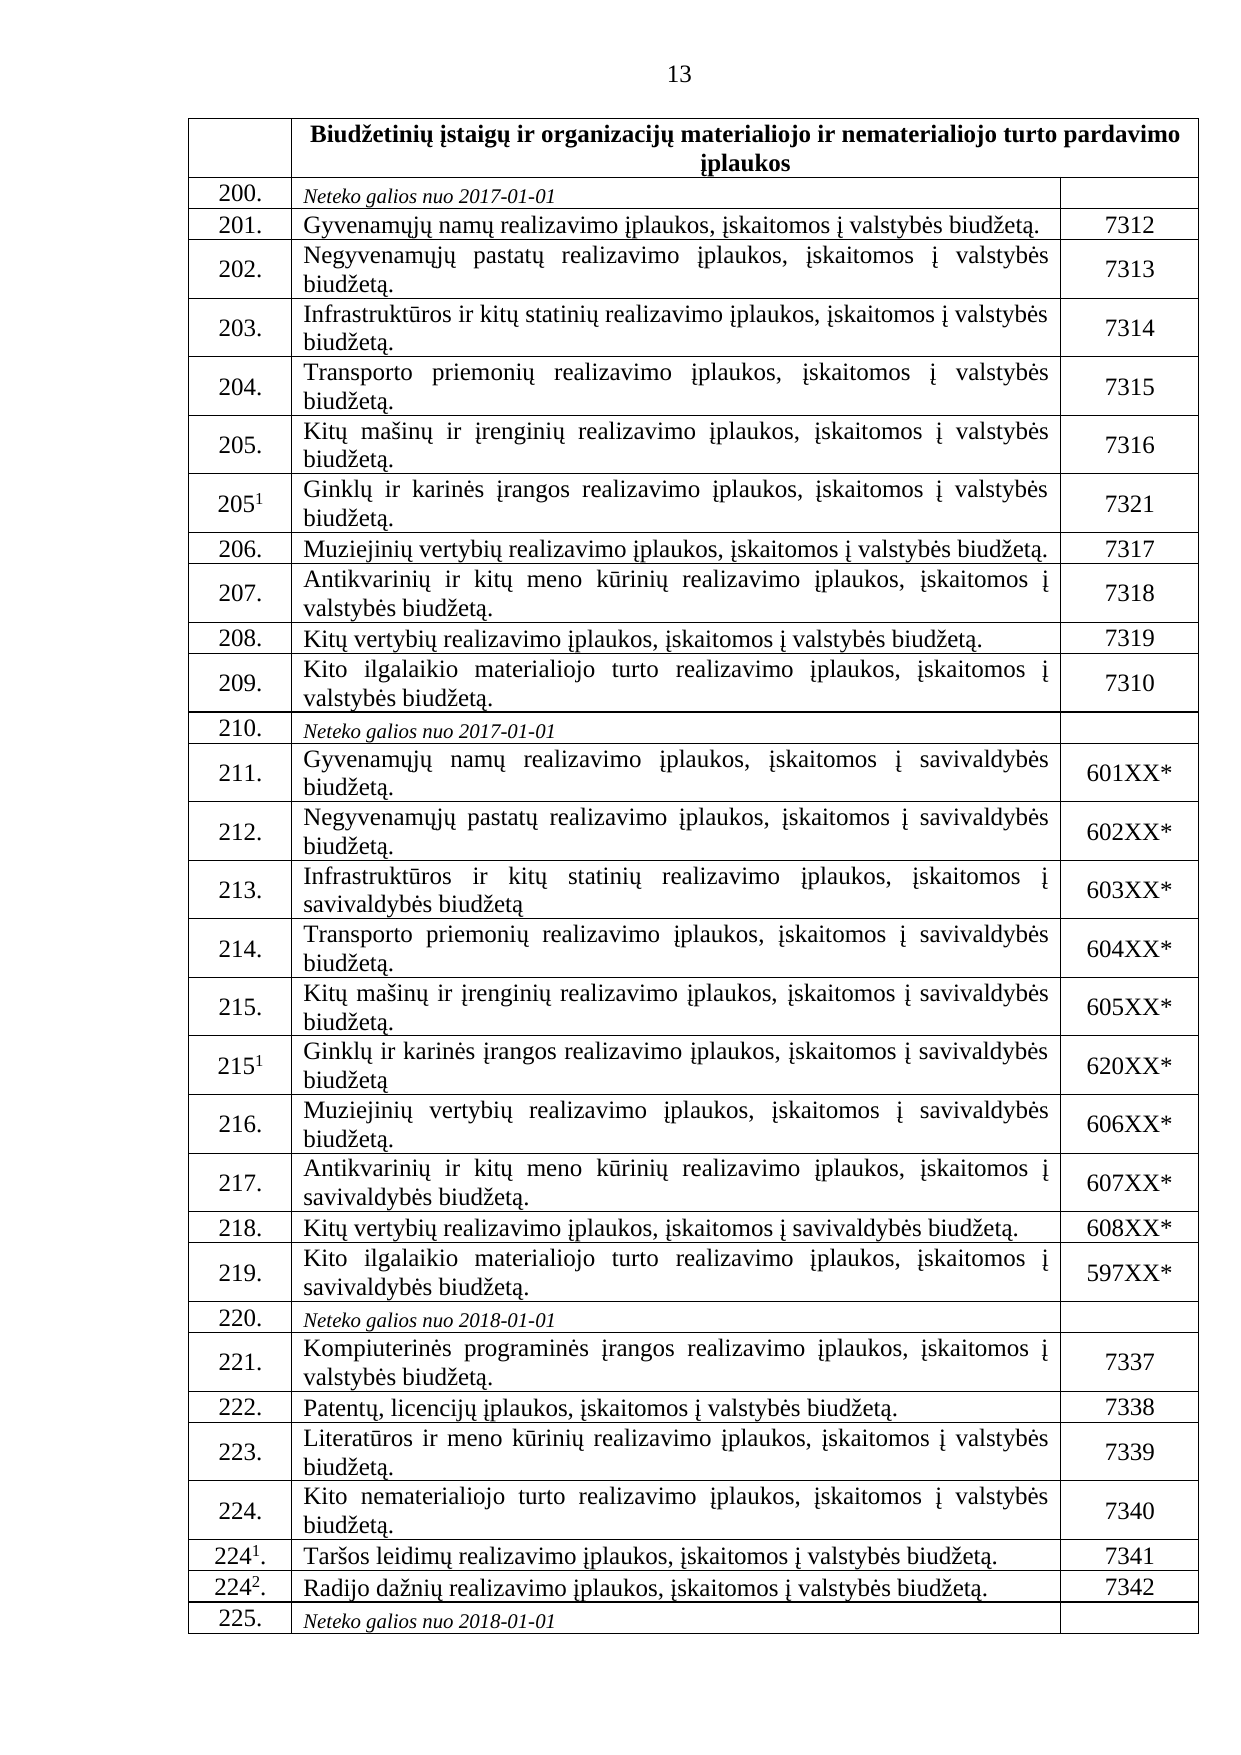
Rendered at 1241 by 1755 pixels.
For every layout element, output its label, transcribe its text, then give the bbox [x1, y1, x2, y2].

table_cell 207. [189, 564, 291, 622]
table_cell [1061, 178, 1198, 208]
table_cell [1061, 1302, 1198, 1332]
table_cell 604XX* [1061, 919, 1198, 977]
table_cell 7321 [1061, 474, 1198, 532]
table_cell Gyvenamųjų namų realizavimo įplaukos, įskaitomos į savivaldybės biudžetą. [292, 744, 1060, 801]
table_cell 224. [189, 1481, 291, 1539]
table_cell Muziejinių vertybių realizavimo įplaukos, įskaitomos į valstybės biudžetą. [292, 533, 1060, 563]
table_cell 601XX* [1061, 744, 1198, 801]
table_cell [189, 119, 291, 177]
table_cell 7317 [1061, 533, 1198, 563]
table_cell 7315 [1061, 357, 1198, 415]
table_cell 217. [189, 1154, 291, 1211]
table_cell Negyvenamųjų pastatų realizavimo įplaukos, įskaitomos į savivaldybės biudžetą. [292, 802, 1060, 860]
table_cell Ginklų ir karinės įrangos realizavimo įplaukos, įskaitomos į savivaldybės biudžetą [292, 1036, 1060, 1094]
table_cell 620XX* [1061, 1036, 1198, 1094]
table_cell Literatūros ir meno kūrinių realizavimo įplaukos, įskaitomos į valstybės biudžetą. [292, 1423, 1060, 1480]
table_cell 7342 [1061, 1571, 1198, 1601]
table_cell 225. [189, 1603, 291, 1633]
table_cell Kitų mašinų ir įrenginių realizavimo įplaukos, įskaitomos į valstybės biudžetą. [292, 416, 1060, 473]
table_cell 216. [189, 1095, 291, 1152]
table_cell 210. [189, 713, 291, 743]
table_cell 602XX* [1061, 802, 1198, 860]
table_cell 7318 [1061, 564, 1198, 622]
table_cell Gyvenamųjų namų realizavimo įplaukos, įskaitomos į valstybės biudžetą. [292, 209, 1060, 239]
table_cell 205. [189, 416, 291, 473]
table_cell 212. [189, 802, 291, 860]
table_cell Neteko galios nuo 2017-01-01 [292, 178, 1060, 208]
table_cell Taršos leidimų realizavimo įplaukos, įskaitomos į valstybės biudžetą. [292, 1540, 1060, 1570]
table_cell 200. [189, 178, 291, 208]
table_cell 597XX* [1061, 1243, 1198, 1301]
table_cell Antikvarinių ir kitų meno kūrinių realizavimo įplaukos, įskaitomos į savivaldybės biudžetą. [292, 1154, 1060, 1211]
table_cell 201. [189, 209, 291, 239]
table_cell 222. [189, 1392, 291, 1422]
table_cell Biudžetinių įstaigų ir organizacijų materialiojo ir nematerialiojo turto pardavimo įplaukos [292, 119, 1198, 177]
table_cell 219. [189, 1243, 291, 1301]
table_cell 7319 [1061, 623, 1198, 653]
table_cell 7310 [1061, 654, 1198, 711]
table_cell Neteko galios nuo 2017-01-01 [292, 713, 1060, 743]
table_cell Radijo dažnių realizavimo įplaukos, įskaitomos į valstybės biudžetą. [292, 1571, 1060, 1601]
table_cell 211. [189, 744, 291, 801]
table_cell Kitų vertybių realizavimo įplaukos, įskaitomos į valstybės biudžetą. [292, 623, 1060, 653]
table_cell 608XX* [1061, 1212, 1198, 1242]
table_cell 2242. [189, 1571, 291, 1601]
table_cell 7314 [1061, 299, 1198, 356]
table_cell Kompiuterinės programinės įrangos realizavimo įplaukos, įskaitomos į valstybės biudžetą. [292, 1333, 1060, 1391]
table_cell Negyvenamųjų pastatų realizavimo įplaukos, įskaitomos į valstybės biudžetą. [292, 240, 1060, 298]
table_cell 214. [189, 919, 291, 977]
table_cell 220. [189, 1302, 291, 1332]
table_cell 7337 [1061, 1333, 1198, 1391]
table_cell Transporto priemonių realizavimo įplaukos, įskaitomos į savivaldybės biudžetą. [292, 919, 1060, 977]
table_cell 215. [189, 978, 291, 1035]
table_cell 603XX* [1061, 861, 1198, 918]
table_cell Kito ilgalaikio materialiojo turto realizavimo įplaukos, įskaitomos į savivaldybės biudžetą. [292, 1243, 1060, 1301]
table_cell 606XX* [1061, 1095, 1198, 1152]
table_cell Infrastruktūros ir kitų statinių realizavimo įplaukos, įskaitomos į valstybės biudžetą. [292, 299, 1060, 356]
table_cell 221. [189, 1333, 291, 1391]
table_cell 213. [189, 861, 291, 918]
table_cell 206. [189, 533, 291, 563]
table_cell Antikvarinių ir kitų meno kūrinių realizavimo įplaukos, įskaitomos į valstybės biudžetą. [292, 564, 1060, 622]
table_cell Infrastruktūros ir kitų statinių realizavimo įplaukos, įskaitomos į savivaldybės biudžetą [292, 861, 1060, 918]
table_cell 7340 [1061, 1481, 1198, 1539]
table_cell 203. [189, 299, 291, 356]
table_cell 7313 [1061, 240, 1198, 298]
table_cell [1061, 713, 1198, 743]
table_cell 7341 [1061, 1540, 1198, 1570]
table_cell Muziejinių vertybių realizavimo įplaukos, įskaitomos į savivaldybės biudžetą. [292, 1095, 1060, 1152]
table_cell Neteko galios nuo 2018-01-01 [292, 1302, 1060, 1332]
table_cell Transporto priemonių realizavimo įplaukos, įskaitomos į valstybės biudžetą. [292, 357, 1060, 415]
table_cell [1061, 1603, 1198, 1633]
table_cell 605XX* [1061, 978, 1198, 1035]
table_cell Kito ilgalaikio materialiojo turto realizavimo įplaukos, įskaitomos į valstybės biudžetą. [292, 654, 1060, 711]
table_cell 218. [189, 1212, 291, 1242]
table_cell Kitų vertybių realizavimo įplaukos, įskaitomos į savivaldybės biudžetą. [292, 1212, 1060, 1242]
table_cell 2051 [189, 474, 291, 532]
table_cell Patentų, licencijų įplaukos, įskaitomos į valstybės biudžetą. [292, 1392, 1060, 1422]
table_cell 204. [189, 357, 291, 415]
table_cell 223. [189, 1423, 291, 1480]
table_cell 607XX* [1061, 1154, 1198, 1211]
table_cell Neteko galios nuo 2018-01-01 [292, 1603, 1060, 1633]
table_cell 2151 [189, 1036, 291, 1094]
table_cell 7316 [1061, 416, 1198, 473]
table_cell Kito nematerialiojo turto realizavimo įplaukos, įskaitomos į valstybės biudžetą. [292, 1481, 1060, 1539]
table_cell 209. [189, 654, 291, 711]
table_cell 2241. [189, 1540, 291, 1570]
table_cell 7339 [1061, 1423, 1198, 1480]
table_cell 202. [189, 240, 291, 298]
table_cell 7338 [1061, 1392, 1198, 1422]
table_cell 7312 [1061, 209, 1198, 239]
table_cell 208. [189, 623, 291, 653]
table_cell Kitų mašinų ir įrenginių realizavimo įplaukos, įskaitomos į savivaldybės biudžetą. [292, 978, 1060, 1035]
table_cell Ginklų ir karinės įrangos realizavimo įplaukos, įskaitomos į valstybės biudžetą. [292, 474, 1060, 532]
